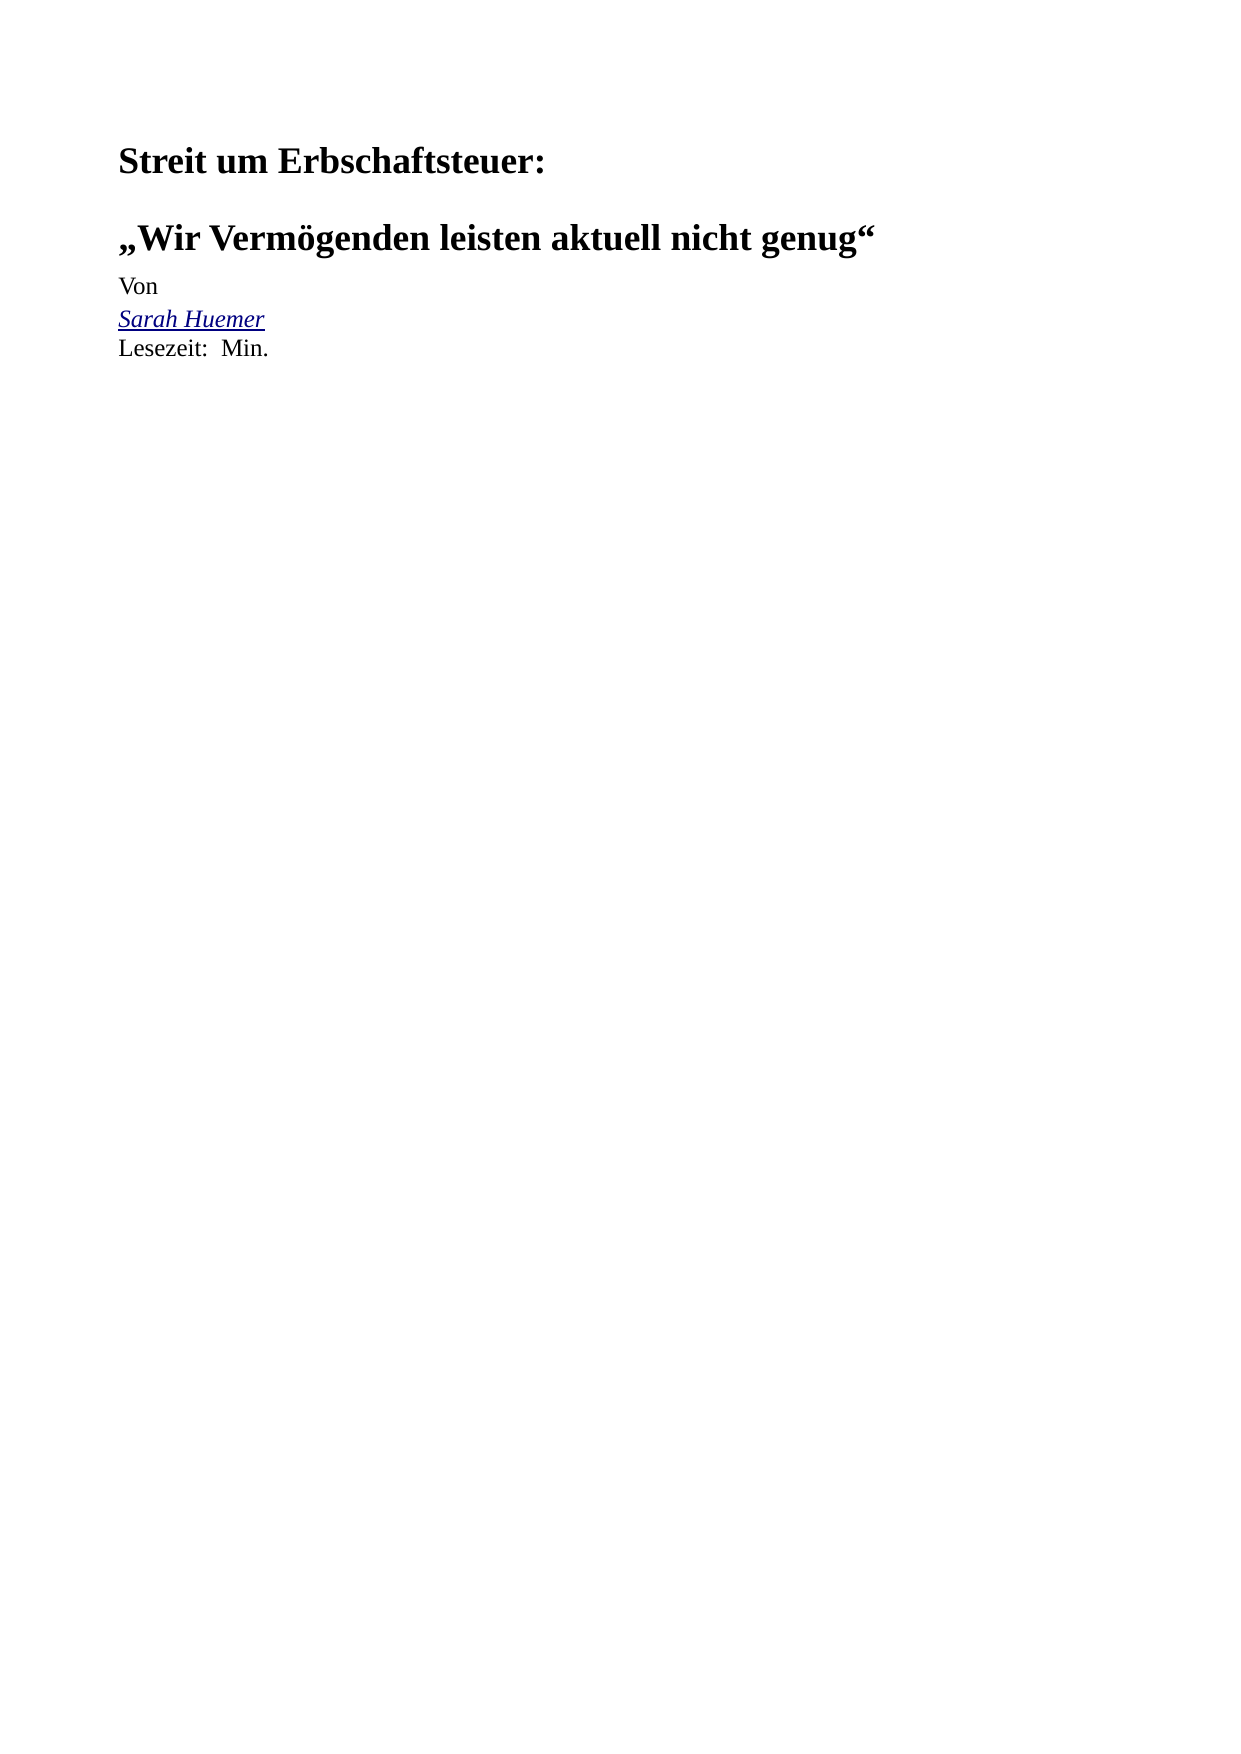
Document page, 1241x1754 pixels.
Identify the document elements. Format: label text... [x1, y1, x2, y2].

text Sarah Huemer [118, 304, 1122, 333]
text Von [118, 271, 1122, 300]
subtitle Streit um Erbschaftsteuer: [118, 139, 1122, 182]
text Lesezeit: Min. [118, 333, 1122, 362]
subtitle „Wir Vermögenden leisten aktuell nicht genug“ [118, 215, 1122, 258]
